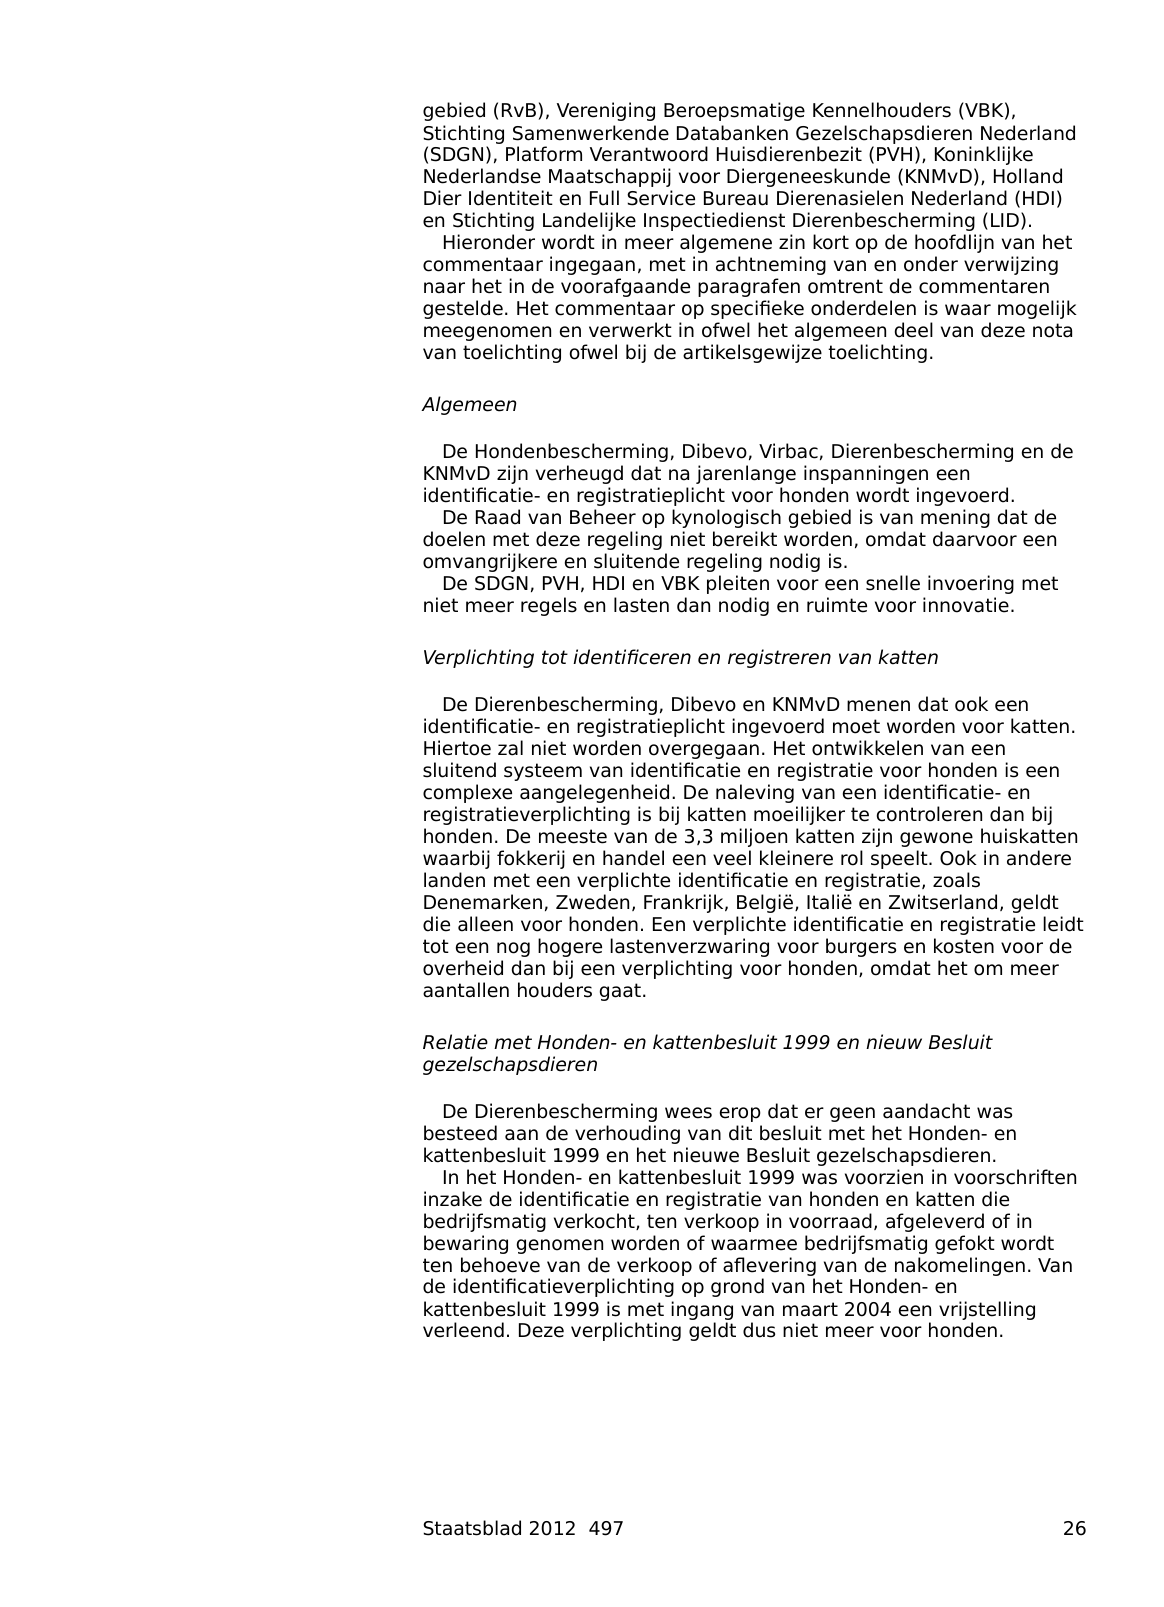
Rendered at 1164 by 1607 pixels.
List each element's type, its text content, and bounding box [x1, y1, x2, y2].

text Hieronder wordt in meer algemene zin kort op de hoofdlijn van het commentaar ingegaan, met in achtneming van en onder verwijzing naar het in de voorafgaande paragrafen omtrent de commentaren gestelde. Het commentaar op specifieke onderdelen is waar mogelijk meegenomen en verwerkt in ofwel het algemeen deel van deze nota van toelichting ofwel bij de artikelsgewijze toelichting. [422, 232, 1087, 364]
text In het Honden- en kattenbesluit 1999 was voorzien in voorschriften inzake de identificatie en registratie van honden en katten die bedrijfsmatig verkocht, ten verkoop in voorraad, afgeleverd of in bewaring genomen worden of waarmee bedrijfsmatig gefokt wordt ten behoeve van de verkoop of aflevering van de nakomelingen. Van de identificatieverplichting op grond van het Honden- en kattenbesluit 1999 is met ingang van maart 2004 een vrijstelling verleend. Deze verplichting geldt dus niet meer voor honden. [422, 1167, 1087, 1342]
text De SDGN, PVH, HDI en VBK pleiten voor een snelle invoering met niet meer regels en lasten dan nodig en ruimte voor innovatie. [422, 573, 1087, 617]
text De Dierenbescherming, Dibevo en KNMvD menen dat ook een identificatie- en registratieplicht ingevoerd moet worden voor katten. Hiertoe zal niet worden overgegaan. Het ontwikkelen van een sluitend systeem van identificatie en registratie voor honden is een complexe aangelegenheid. De naleving van een identificatie- en registratieverplichting is bij katten moeilijker te controleren dan bij honden. De meeste van de 3,3 miljoen katten zijn gewone huiskatten waarbij fokkerij en handel een veel kleinere rol speelt. Ook in andere landen met een verplichte identificatie en registratie, zoals Denemarken, Zweden, Frankrijk, België, Italië en Zwitserland, geldt die alleen voor honden. Een verplichte identificatie en registratie leidt tot een nog hogere lastenverzwaring voor burgers en kosten voor de overheid dan bij een verplichting voor honden, omdat het om meer aantallen houders gaat. [422, 694, 1087, 1002]
subtitle Algemeen [422, 394, 1087, 416]
text De Hondenbescherming, Dibevo, Virbac, Dierenbescherming en de KNMvD zijn verheugd dat na jarenlange inspanningen een identificatie- en registratieplicht voor honden wordt ingevoerd. [422, 441, 1087, 507]
subtitle Verplichting tot identificeren en registreren van katten [422, 647, 1087, 669]
text gebied (RvB), Vereniging Beroepsmatige Kennelhouders (VBK), Stichting Samenwerkende Databanken Gezelschapsdieren Nederland (SDGN), Platform Verantwoord Huisdierenbezit (PVH), Koninklijke Nederlandse Maatschappij voor Diergeneeskunde (KNMvD), Holland Dier Identiteit en Full Service Bureau Dierenasielen Nederland (HDI) en Stichting Landelijke Inspectiedienst Dierenbescherming (LID). [422, 100, 1087, 232]
text De Raad van Beheer op kynologisch gebied is van mening dat de doelen met deze regeling niet bereikt worden, omdat daarvoor een omvangrijkere en sluitende regeling nodig is. [422, 507, 1087, 573]
text De Dierenbescherming wees erop dat er geen aandacht was besteed aan de verhouding van dit besluit met het Honden- en kattenbesluit 1999 en het nieuwe Besluit gezelschapsdieren. [422, 1101, 1087, 1167]
subtitle Relatie met Honden- en kattenbesluit 1999 en nieuw Besluit gezelschapsdieren [422, 1032, 1087, 1076]
